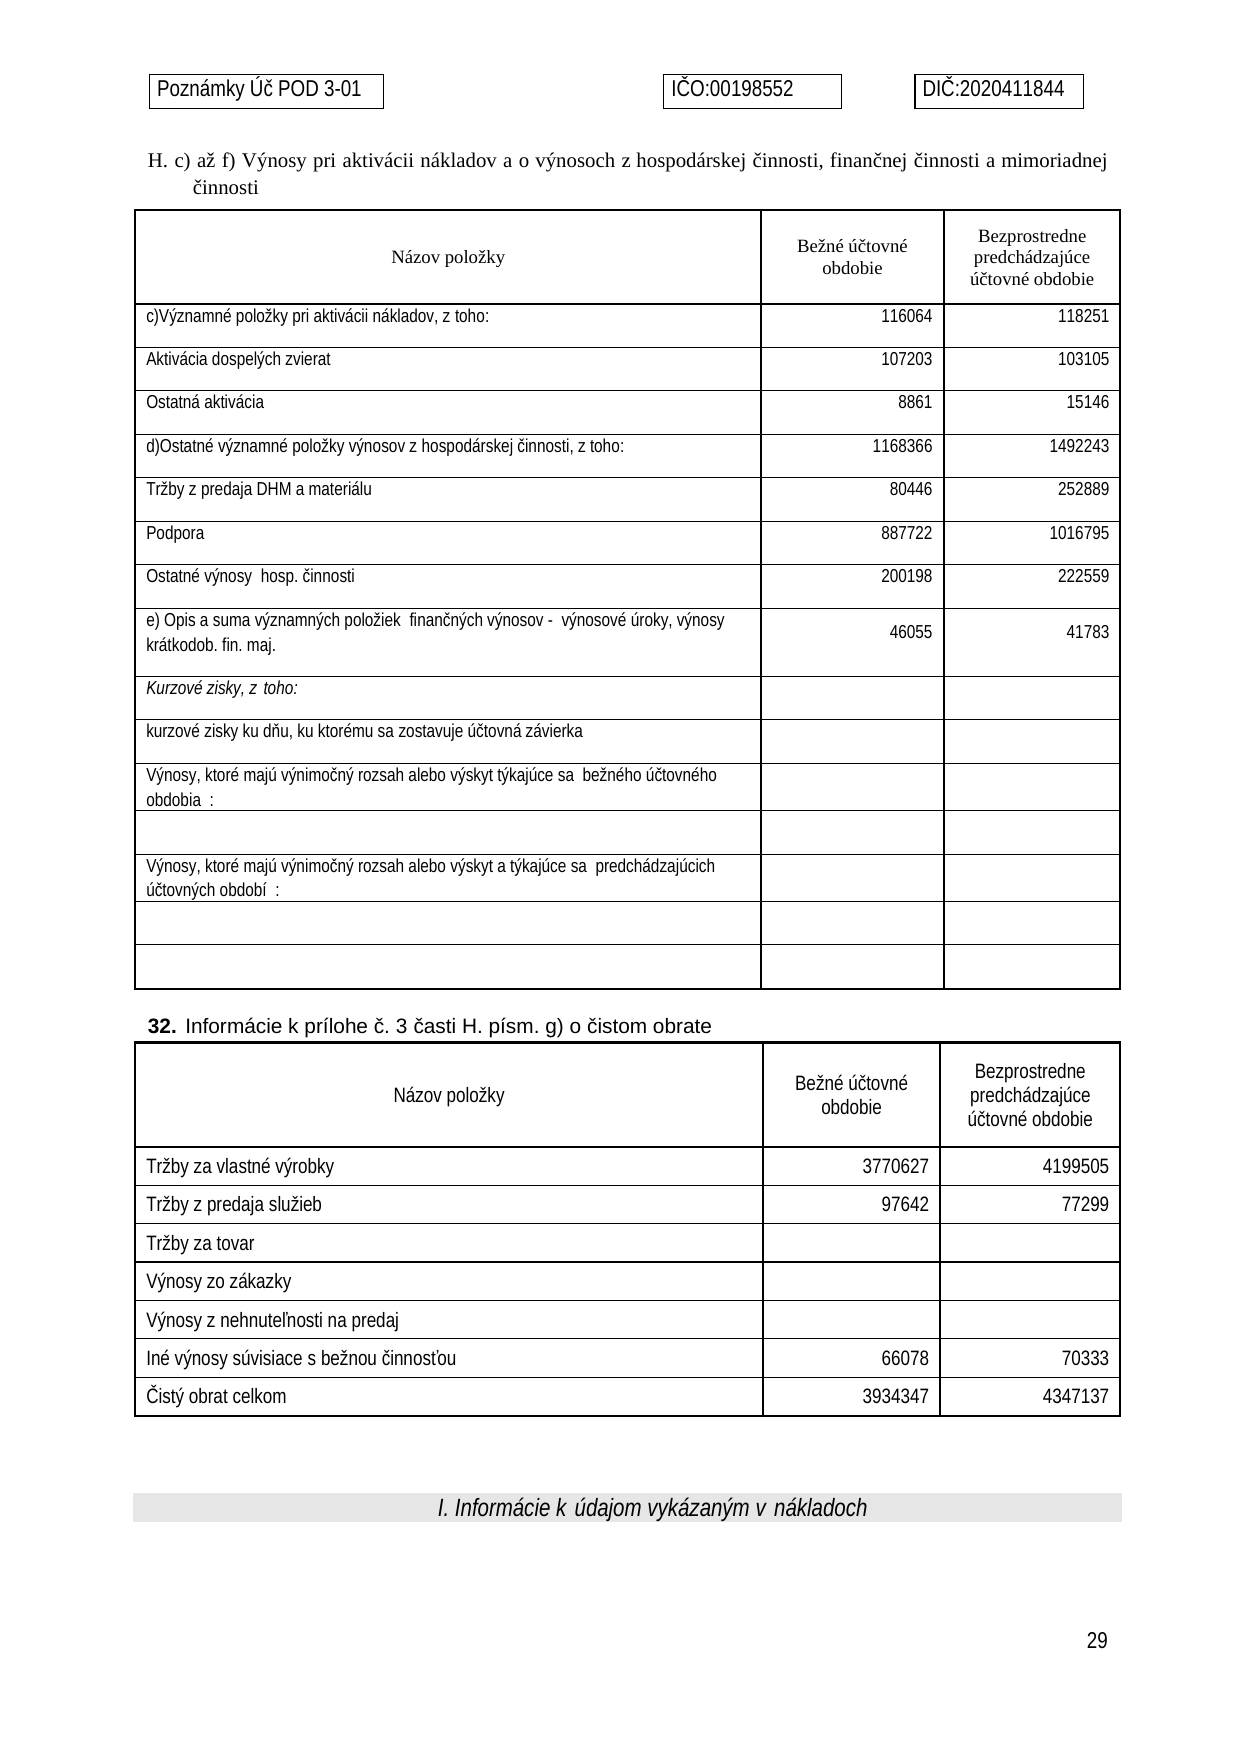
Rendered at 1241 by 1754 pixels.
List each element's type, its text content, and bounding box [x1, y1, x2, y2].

table_cell 222559 [945, 565, 1119, 608]
table_cell 70333 [941, 1339, 1119, 1377]
table_cell 3934347 [764, 1378, 939, 1415]
table_cell [945, 720, 1119, 763]
title Informácie k prílohe č. 3 časti H. písm. g) o čistom obrate [148, 1014, 1107, 1038]
table_cell 200198 [762, 565, 943, 608]
table_cell [136, 902, 760, 944]
table_cell c)Významné položky pri aktivácii nákladov, z toho: [136, 305, 760, 347]
table_cell Aktivácia dospelých zvierat [136, 348, 760, 390]
table_cell Výnosy zo zákazky [136, 1263, 762, 1300]
table_cell [762, 677, 943, 719]
table_cell 15146 [945, 391, 1119, 434]
table_cell 77299 [941, 1186, 1119, 1223]
table_cell e) Opis a suma významných položiek finančných výnosov - výnosové úroky, výnosy krátkodob. fin. maj. [136, 609, 760, 676]
table_cell 1492243 [945, 435, 1119, 477]
table_cell 118251 [945, 305, 1119, 347]
table_cell [762, 811, 943, 853]
table_cell [762, 764, 943, 810]
table_cell [764, 1224, 939, 1261]
table_cell [945, 855, 1119, 901]
table_cell 97642 [764, 1186, 939, 1223]
table_header Bežné účtovné obdobie [762, 211, 943, 302]
table_cell Tržby z predaja služieb [136, 1186, 762, 1223]
table_cell [762, 902, 943, 944]
table_cell 1016795 [945, 522, 1119, 564]
table_cell 887722 [762, 522, 943, 564]
table_cell 1168366 [762, 435, 943, 477]
table_cell Výnosy z nehnuteľnosti na predaj [136, 1301, 762, 1338]
table_cell Výnosy, ktoré majú výnimočný rozsah alebo výskyt týkajúce sa bežného účtovného obdobia : [136, 764, 760, 810]
table_cell [941, 1224, 1119, 1261]
table_cell Výnosy, ktoré majú výnimočný rozsah alebo výskyt a týkajúce sa predchádzajúcich účtovných období : [136, 855, 760, 901]
table_cell [762, 855, 943, 901]
table_header Názov položky [136, 1044, 762, 1146]
table_cell 252889 [945, 478, 1119, 521]
table_cell Kurzové zisky, z toho: [136, 677, 760, 719]
table_cell 46055 [762, 609, 943, 676]
table_cell [945, 811, 1119, 853]
table_cell Tržby za vlastné výrobky [136, 1148, 762, 1184]
table_cell 3770627 [764, 1148, 939, 1184]
table_cell [945, 764, 1119, 810]
table_header Bežné účtovné obdobie [764, 1044, 939, 1146]
table_cell [945, 677, 1119, 719]
table_cell Tržby z predaja DHM a materiálu [136, 478, 760, 521]
table_cell 66078 [764, 1339, 939, 1377]
table_cell 116064 [762, 305, 943, 347]
table_cell 8861 [762, 391, 943, 434]
table_cell 4347137 [941, 1378, 1119, 1415]
table_cell [941, 1263, 1119, 1300]
table_cell Čistý obrat celkom [136, 1378, 762, 1415]
table_header Bezprostredne predchádzajúce účtovné obdobie [945, 211, 1119, 302]
table_cell [941, 1301, 1119, 1338]
table_cell 4199505 [941, 1148, 1119, 1184]
table_cell Iné výnosy súvisiace s bežnou činnosťou [136, 1339, 762, 1377]
table_header Bezprostredne predchádzajúce účtovné obdobie [941, 1044, 1119, 1146]
table_cell Podpora [136, 522, 760, 564]
table_cell [136, 945, 760, 988]
table_cell [764, 1301, 939, 1338]
table_cell 103105 [945, 348, 1119, 390]
table_cell [762, 945, 943, 988]
table_cell [945, 945, 1119, 988]
table_cell 107203 [762, 348, 943, 390]
table_cell Ostatné výnosy hosp. činnosti [136, 565, 760, 608]
table_cell [764, 1263, 939, 1300]
table_cell 41783 [945, 609, 1119, 676]
title H. c) až f) Výnosy pri aktivácii nákladov a o výnosoch z hospodárskej činnosti, finančnej činnosti a mimoriadnej činnosti [148, 148, 1107, 199]
table_cell [136, 811, 760, 853]
table_cell [762, 720, 943, 763]
table_cell d)Ostatné významné položky výnosov z hospodárskej činnosti, z toho: [136, 435, 760, 477]
table_cell [945, 902, 1119, 944]
text I. Informácie k údajom vykázaným v nákladoch [133, 1493, 1122, 1522]
table_cell 80446 [762, 478, 943, 521]
table_cell Tržby za tovar [136, 1224, 762, 1261]
table_cell kurzové zisky ku dňu, ku ktorému sa zostavuje účtovná závierka [136, 720, 760, 763]
table_header Názov položky [136, 211, 760, 302]
table_cell Ostatná aktivácia [136, 391, 760, 434]
